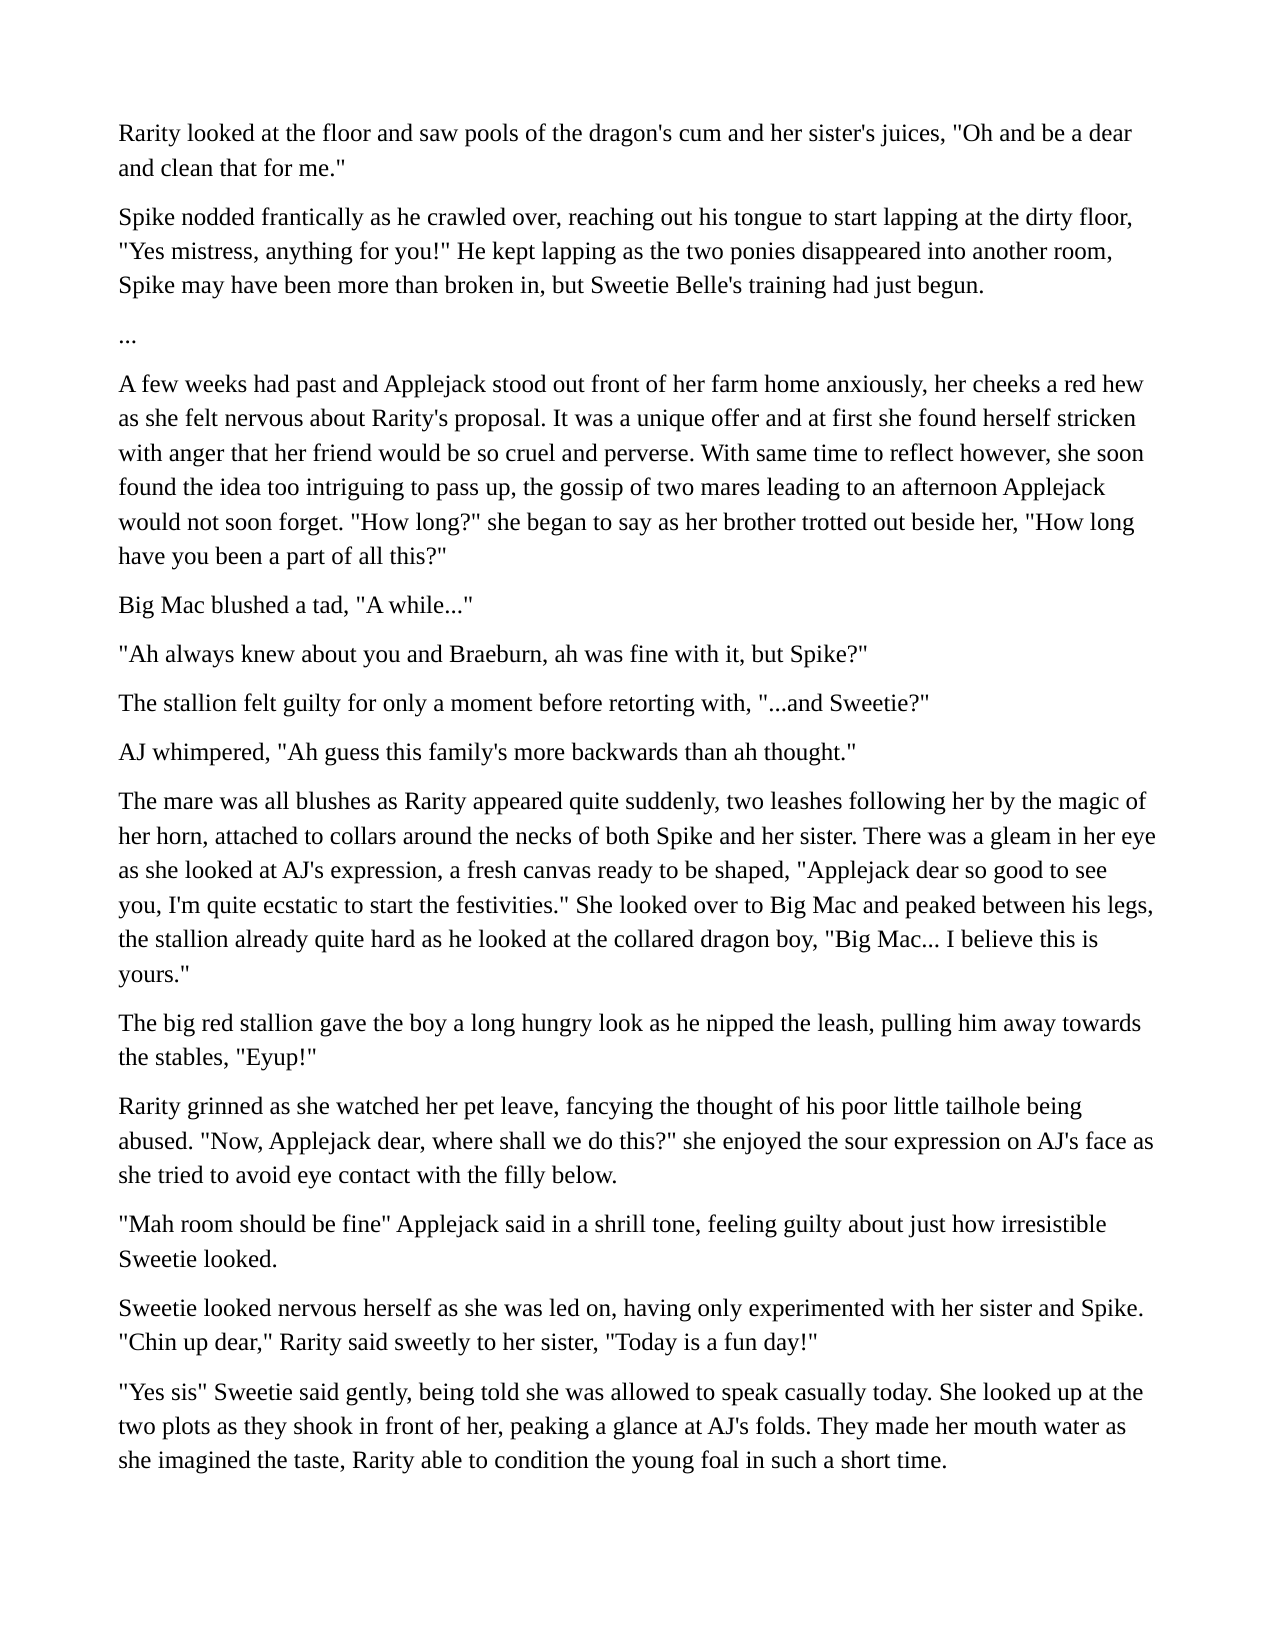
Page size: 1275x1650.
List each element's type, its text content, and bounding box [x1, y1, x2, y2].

text "Ah always knew about you and Braeburn, ah was fine with it, but Spike?" [118, 639, 1157, 668]
text Big Mac blushed a tad, "A while..." [118, 590, 1157, 619]
text AJ whimpered, "Ah guess this family's more backwards than ah thought." [118, 737, 1157, 766]
text ... [118, 320, 1157, 348]
text The stallion felt guilty for only a moment before retorting with, "...and Sweetie?" [118, 688, 1157, 717]
text Sweetie looked nervous herself as she was led on, having only experimented with her sister and Spike. "Chin up dear," Rarity said sweetly to her sister, "Today is a fun day!" [118, 1293, 1157, 1356]
text "Yes sis" Sweetie said gently, being told she was allowed to speak casually today. She looked up at the two plots as they shook in front of her, peaking a glance at AJ's folds. They made her mouth water as she imagined the taste, Rarity able to condition the young foal in such a short time. [118, 1377, 1157, 1474]
text The big red stallion gave the boy a long hungry look as he nipped the leash, pulling him away towards the stables, "Eyup!" [118, 1008, 1157, 1071]
text The mare was all blushes as Rarity appeared quite suddenly, two leashes following her by the magic of her horn, attached to collars around the necks of both Spike and her sister. There was a gleam in her eye as she looked at AJ's expression, a fresh canvas ready to be shaped, "Applejack dear so good to see you, I'm quite ecstatic to start the festivities." She looked over to Big Mac and peaked between his legs, the stallion already quite hard as he looked at the collared dragon boy, "Big Mac... I believe this is yours." [118, 786, 1157, 988]
text "Mah room should be fine" Applejack said in a shrill tone, feeling guilty about just how irresistible Sweetie looked. [118, 1209, 1157, 1273]
text A few weeks had past and Applejack stood out front of her farm home anxiously, her cheeks a red hew as she felt nervous about Rarity's proposal. It was a unique offer and at first she found herself stricken with anger that her friend would be so cruel and perverse. With same time to reflect however, she soon found the idea too intriguing to pass up, the gossip of two mares leading to an afternoon Applejack would not soon forget. "How long?" she began to say as her brother trotted out beside her, "How long have you been a part of all this?" [118, 369, 1157, 570]
text Rarity looked at the floor and saw pools of the dragon's cum and her sister's juices, "Oh and be a dear and clean that for me." [118, 118, 1157, 181]
text Spike nodded frantically as he crawled over, reaching out his tongue to start lapping at the dirty floor, "Yes mistress, anything for you!" He kept lapping as the two ponies disappeared into another room, Spike may have been more than broken in, but Sweetie Belle's training had just begun. [118, 202, 1157, 299]
text Rarity grinned as she watched her pet leave, fancying the thought of his poor little tailhole being abused. "Now, Applejack dear, where shall we do this?" she enjoyed the sour expression on AJ's face as she tried to avoid eye contact with the filly below. [118, 1091, 1157, 1189]
